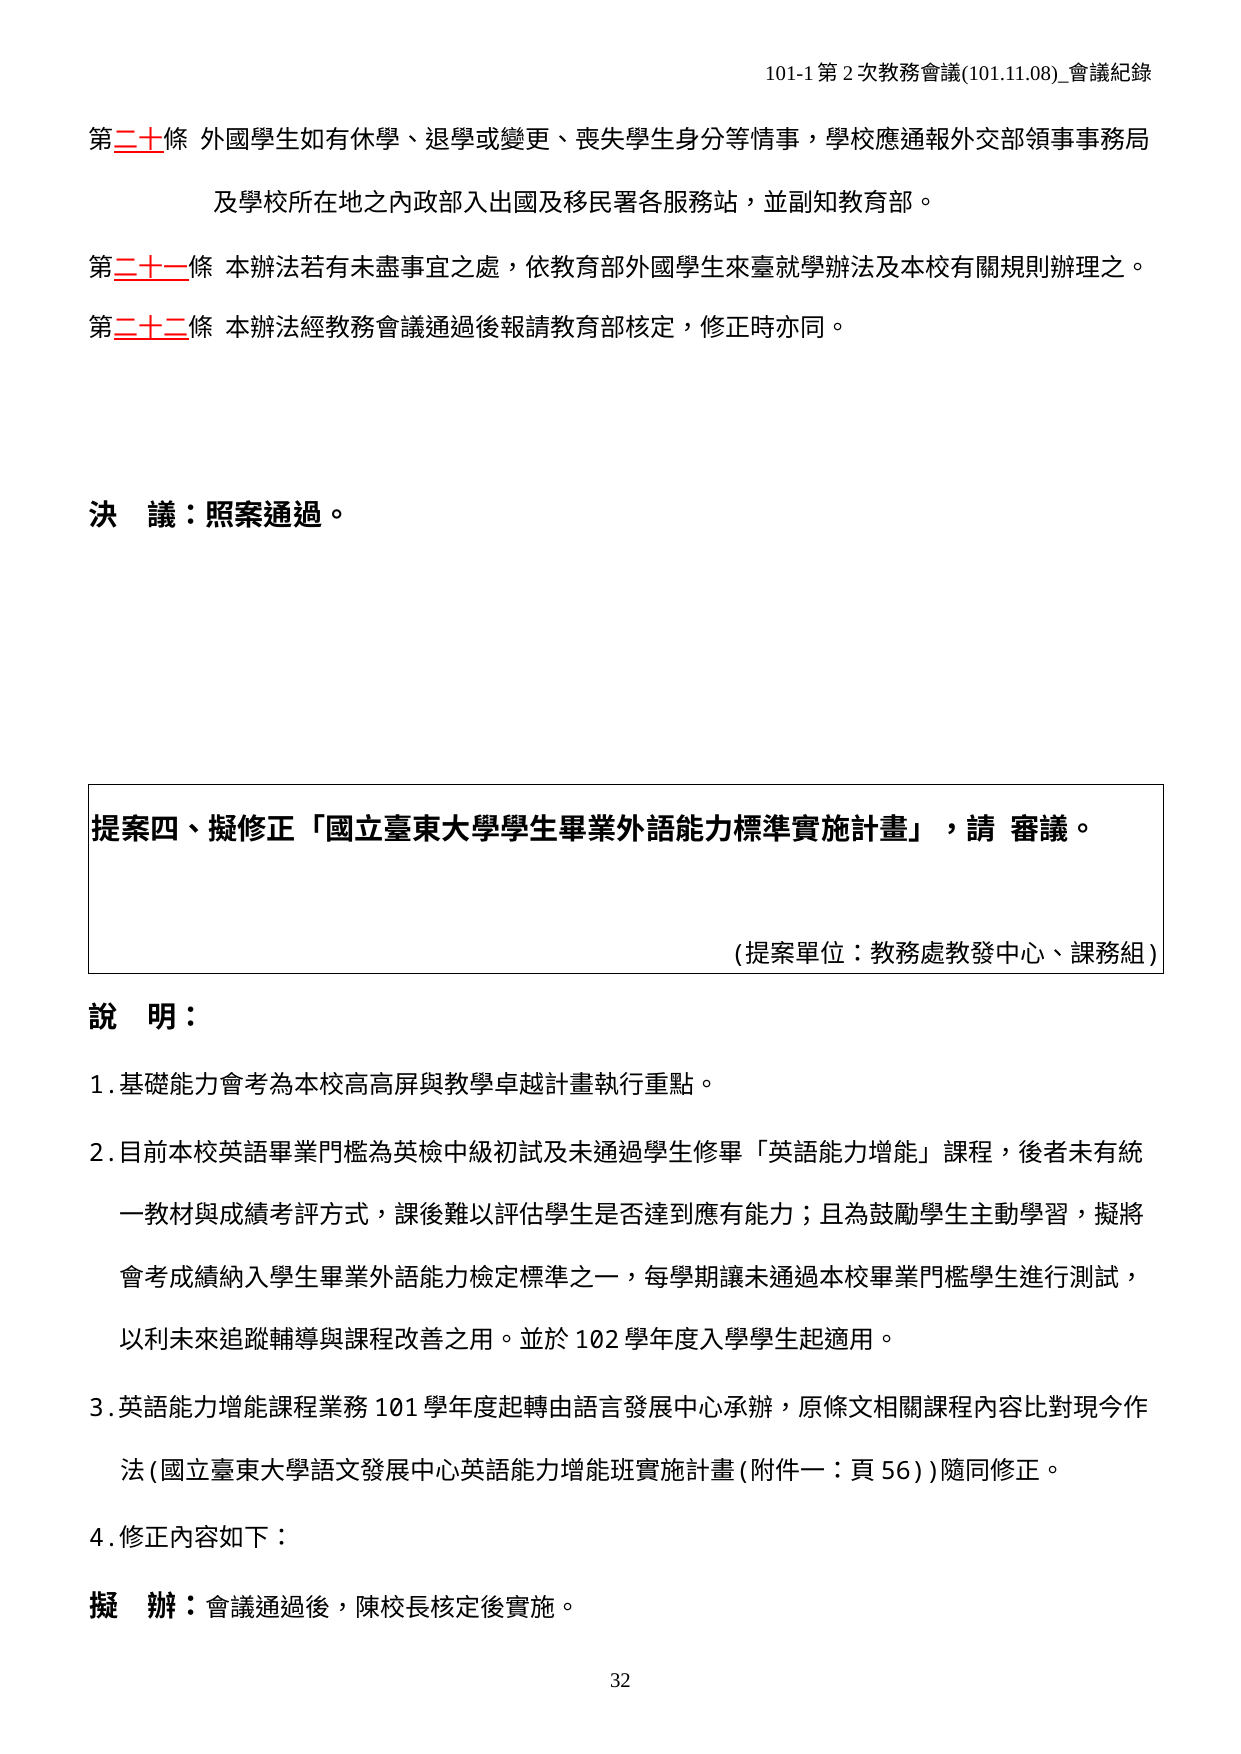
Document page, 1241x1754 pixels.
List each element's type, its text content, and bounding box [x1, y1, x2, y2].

text 說 明： [89, 974, 1152, 1036]
text 2.目前本校英語畢業門檻為英檢中級初試及未通過學生修畢「英語能力增能」課程，後者未有統一教材與成績考評方式，課後難以評估學生是否達到應有能力；且為鼓勵學生主動學習，擬將會考成績納入學生畢業外語能力檢定標準之一，每學期讓未通過本校畢業門檻學生進行測試，以利未來追蹤輔導與課程改善之用。並於102學年度入學學生起適用。 [88, 1109, 1152, 1359]
text 第二十一條 本辦法若有未盡事宜之處，依教育部外國學生來臺就學辦法及本校有關規則辦理之。 [89, 221, 1152, 284]
text 1.基礎能力會考為本校高高屏與教學卓越計畫執行重點。 [89, 1041, 1152, 1104]
table_header 提案四、擬修正「國立臺東大學學生畢業外語能力標準實施計畫」，請 審議。 (提案單位：教務處教發中心、課務組) [89, 785, 1163, 972]
text 擬 辦：會議通過後，陳校長核定後實施。 [89, 1562, 1152, 1624]
text 第二十條 外國學生如有休學、退學或變更、喪失學生身分等情事，學校應通報外交部領事事務局及學校所在地之內政部入出國及移民署各服務站，並副知教育部。 [89, 96, 1152, 221]
text 3.英語能力增能課程業務101學年度起轉由語言發展中心承辦，原條文相關課程內容比對現今作法(國立臺東大學語文發展中心英語能力增能班實施計畫(附件一：頁56))隨同修正。 [89, 1364, 1152, 1489]
text 決 議：照案通過。 [89, 471, 1152, 534]
text 第二十二條 本辦法經教務會議通過後報請教育部核定，修正時亦同。 [89, 284, 1152, 346]
text 4.修正內容如下： [89, 1494, 1152, 1557]
